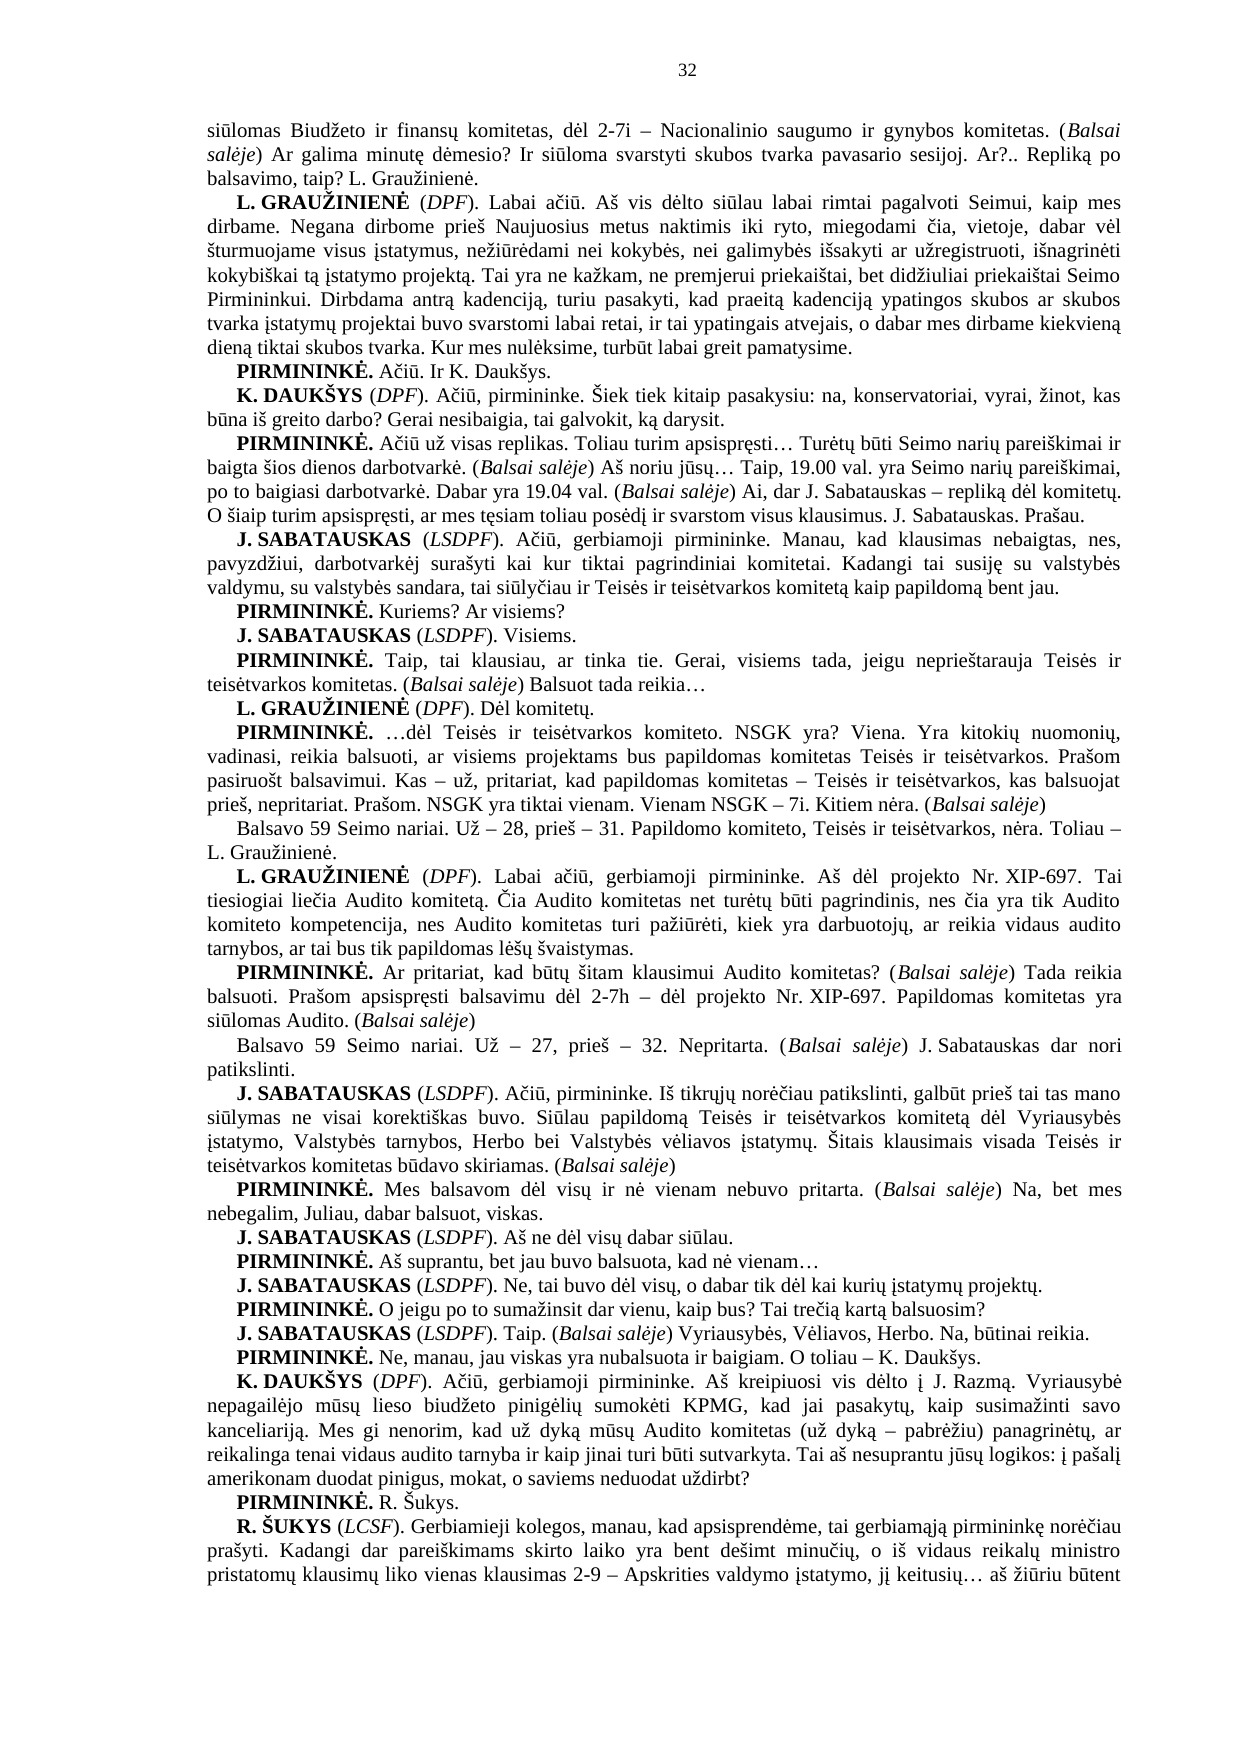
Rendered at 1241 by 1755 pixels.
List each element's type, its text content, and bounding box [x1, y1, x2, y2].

text PIRMININKĖ. Ne, manau, jau viskas yra nubalsuota ir baigiam. O toliau – K. Daukšys. [207, 1345, 1122, 1369]
text R. ŠUKYS (LCSF). Gerbiamieji kolegos, manau, kad apsisprendėme, tai gerbiamąją pirmininkę norėčiau prašyti. Kadangi dar pareiškimams skirto laiko yra bent dešimt minučių, o iš vidaus reikalų ministro pristatomų klausimų liko vienas klausimas 2-9 – Apskrities valdymo įstatymo, jį keitusių… aš žiūriu būtent [207, 1514, 1122, 1586]
text Balsavo 59 Seimo nariai. Už – 27, prieš – 32. Nepritarta. (Balsai salėje) J. Sabatauskas dar nori patikslinti. [207, 1032, 1122, 1081]
text J. SABATAUSKAS (LSDPF). Visiems. [207, 623, 1122, 647]
text PIRMININKĖ. …dėl Teisės ir teisėtvarkos komiteto. NSGK yra? Viena. Yra kitokių nuomonių, vadinasi, reikia balsuoti, ar visiems projektams bus papildomas komitetas Teisės ir teisėtvarkos. Prašom pasiruošt balsavimui. Kas – už, pritariat, kad papildomas komitetas – Teisės ir teisėtvarkos, kas balsuojat prieš, nepritariat. Prašom. NSGK yra tiktai vienam. Vienam NSGK – 7i. Kitiem nėra. (Balsai salėje) [207, 720, 1122, 816]
text J. SABATAUSKAS (LSDPF). Ačiū, gerbiamoji pirmininke. Manau, kad klausimas nebaigtas, nes, pavyzdžiui, darbotvarkėj surašyti kai kur tiktai pagrindiniai komitetai. Kadangi tai susiję su valstybės valdymu, su valstybės sandara, tai siūlyčiau ir Teisės ir teisėtvarkos komitetą kaip papildomą bent jau. [207, 527, 1122, 599]
text J. SABATAUSKAS (LSDPF). Ačiū, pirmininke. Iš tikrųjų norėčiau patikslinti, galbūt prieš tai tas mano siūlymas ne visai korektiškas buvo. Siūlau papildomą Teisės ir teisėtvarkos komitetą dėl Vyriausybės įstatymo, Valstybės tarnybos, Herbo bei Valstybės vėliavos įstatymų. Šitais klausimais visada Teisės ir teisėtvarkos komitetas būdavo skiriamas. (Balsai salėje) [207, 1081, 1122, 1177]
text PIRMININKĖ. R. Šukys. [207, 1490, 1122, 1514]
text L. GRAUŽINIENĖ (DPF). Labai ačiū, gerbiamoji pirmininke. Aš dėl projekto Nr. XIP-697. Tai tiesiogiai liečia Audito komitetą. Čia Audito komitetas net turėtų būti pagrindinis, nes čia yra tik Audito komiteto kompetencija, nes Audito komitetas turi pažiūrėti, kiek yra darbuotojų, ar reikia vidaus audito tarnybos, ar tai bus tik papildomas lėšų švaistymas. [207, 864, 1122, 960]
text PIRMININKĖ. Ačiū. Ir K. Daukšys. [207, 359, 1122, 383]
text Balsavo 59 Seimo nariai. Už – 28, prieš – 31. Papildomo komiteto, Teisės ir teisėtvarkos, nėra. Toliau – L. Graužinienė. [207, 816, 1122, 864]
text L. GRAUŽINIENĖ (DPF). Dėl komitetų. [207, 696, 1122, 720]
text J. SABATAUSKAS (LSDPF). Ne, tai buvo dėl visų, o dabar tik dėl kai kurių įstatymų projektų. [207, 1273, 1122, 1297]
text PIRMININKĖ. Taip, tai klausiau, ar tinka tie. Gerai, visiems tada, jeigu neprieštarauja Teisės ir teisėtvarkos komitetas. (Balsai salėje) Balsuot tada reikia… [207, 647, 1122, 696]
text PIRMININKĖ. O jeigu po to sumažinsit dar vienu, kaip bus? Tai trečią kartą balsuosim? [207, 1297, 1122, 1321]
text J. SABATAUSKAS (LSDPF). Taip. (Balsai salėje) Vyriausybės, Vėliavos, Herbo. Na, būtinai reikia. [207, 1321, 1122, 1345]
text K. DAUKŠYS (DPF). Ačiū, pirmininke. Šiek tiek kitaip pasakysiu: na, konservatoriai, vyrai, žinot, kas būna iš greito darbo? Gerai nesibaigia, tai galvokit, ką darysit. [207, 383, 1122, 431]
text PIRMININKĖ. Mes balsavom dėl visų ir nė vienam nebuvo pritarta. (Balsai salėje) Na, bet mes nebegalim, Juliau, dabar balsuot, viskas. [207, 1177, 1122, 1225]
text J. SABATAUSKAS (LSDPF). Aš ne dėl visų dabar siūlau. [207, 1225, 1122, 1249]
text K. DAUKŠYS (DPF). Ačiū, gerbiamoji pirmininke. Aš kreipiuosi vis dėlto į J. Razmą. Vyriausybė nepagailėjo mūsų lieso biudžeto pinigėlių sumokėti KPMG, kad jai pasakytų, kaip susimažinti savo kanceliariją. Mes gi nenorim, kad už dyką mūsų Audito komitetas (už dyką – pabrėžiu) panagrinėtų, ar reikalinga tenai vidaus audito tarnyba ir kaip jinai turi būti sutvarkyta. Tai aš nesuprantu jūsų logikos: į pašalį amerikonam duodat pinigus, mokat, o saviems neduodat uždirbt? [207, 1369, 1122, 1490]
text PIRMININKĖ. Ačiū už visas replikas. Toliau turim apsispręsti… Turėtų būti Seimo narių pareiškimai ir baigta šios dienos darbotvarkė. (Balsai salėje) Aš noriu jūsų… Taip, 19.00 val. yra Seimo narių pareiškimai, po to baigiasi darbotvarkė. Dabar yra 19.04 val. (Balsai salėje) Ai, dar J. Sabatauskas – repliką dėl komitetų. O šiaip turim apsispręsti, ar mes tęsiam toliau posėdį ir svarstom visus klausimus. J. Sabatauskas. Prašau. [207, 431, 1122, 527]
text L. GRAUŽINIENĖ (DPF). Labai ačiū. Aš vis dėlto siūlau labai rimtai pagalvoti Seimui, kaip mes dirbame. Negana dirbome prieš Naujuosius metus naktimis iki ryto, miegodami čia, vietoje, dabar vėl šturmuojame visus įstatymus, nežiūrėdami nei kokybės, nei galimybės išsakyti ar užregistruoti, išnagrinėti kokybiškai tą įstatymo projektą. Tai yra ne kažkam, ne premjerui priekaištai, bet didžiuliai priekaištai Seimo Pirmininkui. Dirbdama antrą kadenciją, turiu pasakyti, kad praeitą kadenciją ypatingos skubos ar skubos tvarka įstatymų projektai buvo svarstomi labai retai, ir tai ypatingais atvejais, o dabar mes dirbame kiekvieną dieną tiktai skubos tvarka. Kur mes nulėksime, turbūt labai greit pamatysime. [207, 190, 1122, 359]
text siūlomas Biudžeto ir finansų komitetas, dėl 2-7i – Nacionalinio saugumo ir gynybos komitetas. (Balsai salėje) Ar galima minutę dėmesio? Ir siūloma svarstyti skubos tvarka pavasario sesijoj. Ar?.. Repliką po balsavimo, taip? L. Graužinienė. [207, 118, 1122, 190]
text PIRMININKĖ. Aš suprantu, bet jau buvo balsuota, kad nė vienam… [207, 1249, 1122, 1273]
text PIRMININKĖ. Ar pritariat, kad būtų šitam klausimui Audito komitetas? (Balsai salėje) Tada reikia balsuoti. Prašom apsispręsti balsavimu dėl 2-7h – dėl projekto Nr. XIP-697. Papildomas komitetas yra siūlomas Audito. (Balsai salėje) [207, 960, 1122, 1032]
text PIRMININKĖ. Kuriems? Ar visiems? [207, 599, 1122, 623]
